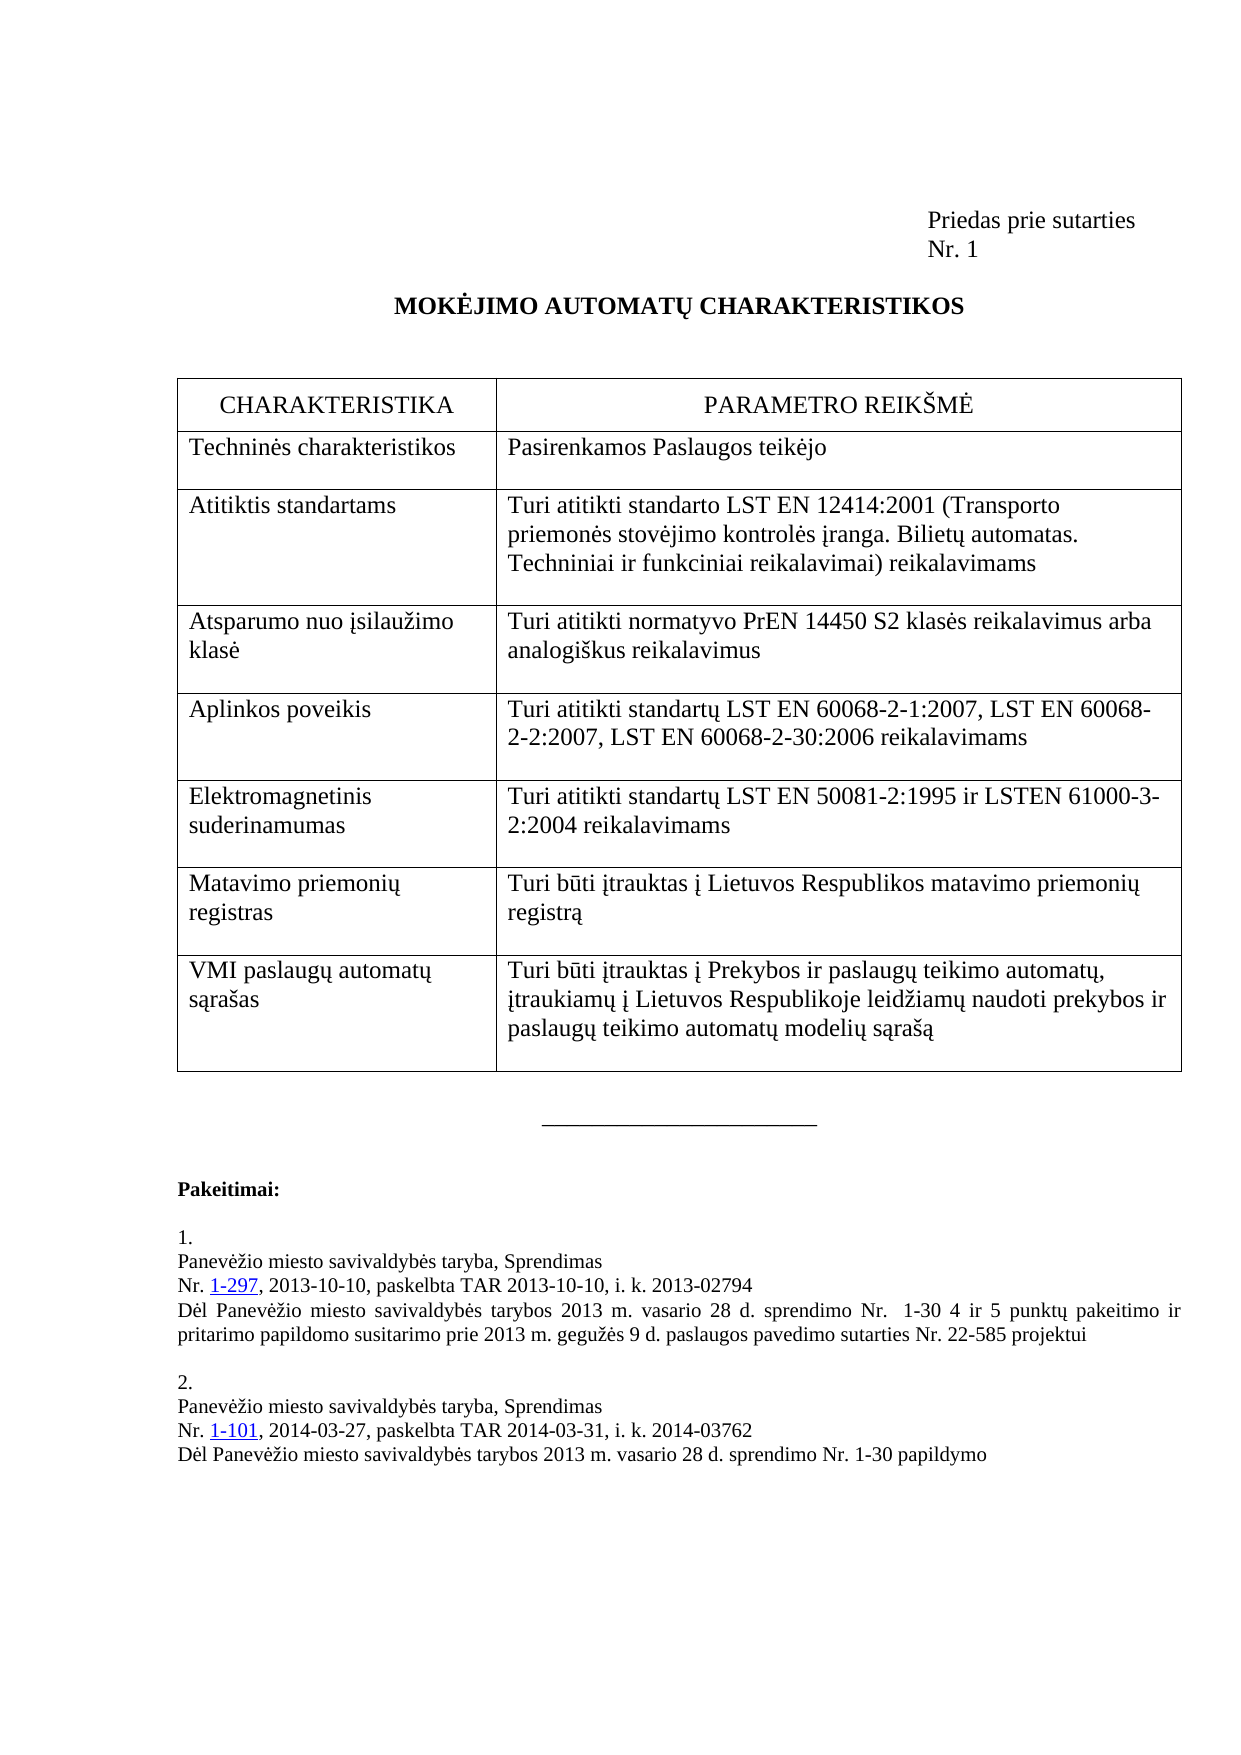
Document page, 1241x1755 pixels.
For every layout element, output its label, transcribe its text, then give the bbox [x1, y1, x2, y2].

table_cell Turi atitikti normatyvo PrEN 14450 S2 klasės reikalavimus arba analogiškus reikalavimus [497, 606, 1181, 693]
text Dėl Panevėžio miesto savivaldybės tarybos 2013 m. vasario 28 d. sprendimo Nr. 1-30 4 ir 5 punktų pakeitimo ir pritarimo papildomo susitarimo prie 2013 m. gegužės 9 d. paslaugos pavedimo sutarties Nr. 22-585 projektui [177, 1297, 1181, 1346]
table_cell Elektromagnetinis suderinamumas [178, 781, 496, 867]
text Pakeitimai: [177, 1177, 1181, 1201]
table_cell Matavimo priemonių registras [178, 868, 496, 954]
table_cell Pasirenkamos Paslaugos teikėjo [497, 432, 1181, 489]
text 2. [177, 1370, 1181, 1394]
text Nr. 1-101, 2014-03-27, paskelbta TAR 2014-03-31, i. k. 2014-03762 [177, 1418, 1181, 1442]
table_cell Aplinkos poveikis [178, 694, 496, 780]
table_cell Techninės charakteristikos [178, 432, 496, 489]
table_cell Turi atitikti standarto LST EN 12414:2001 (Transporto priemonės stovėjimo kontrolės įranga. Bilietų automatas. Techniniai ir funkciniai reikalavimai) reikalavimams [497, 490, 1181, 605]
text Nr. 1-297, 2013-10-10, paskelbta TAR 2013-10-10, i. k. 2013-02794 [177, 1273, 1181, 1297]
text Panevėžio miesto savivaldybės taryba, Sprendimas [177, 1249, 1181, 1273]
table_cell Atsparumo nuo įsilaužimo klasė [178, 606, 496, 693]
text Nr. 1 [927, 234, 1181, 263]
text ______________________ [177, 1100, 1181, 1129]
table_cell Atitiktis standartams [178, 490, 496, 605]
text Panevėžio miesto savivaldybės taryba, Sprendimas [177, 1394, 1181, 1418]
table_cell Turi būti įtrauktas į Lietuvos Respublikos matavimo priemonių registrą [497, 868, 1181, 954]
table_cell Turi atitikti standartų LST EN 60068-2-1:2007, LST EN 60068-2-2:2007, LST EN 60068-2-30:2006 reikalavimams [497, 694, 1181, 780]
text Dėl Panevėžio miesto savivaldybės tarybos 2013 m. vasario 28 d. sprendimo Nr. 1-30 papildymo [177, 1442, 1181, 1466]
table_header CHARAKTERISTIKA [178, 379, 496, 431]
table_cell Turi atitikti standartų LST EN 50081-2:1995 ir LSTEN 61000-3-2:2004 reikalavimams [497, 781, 1181, 867]
table_cell Turi būti įtrauktas į Prekybos ir paslaugų teikimo automatų, įtraukiamų į Lietuvos Respublikoje leidžiamų naudoti prekybos ir paslaugų teikimo automatų modelių sąrašą [497, 956, 1181, 1071]
table_cell VMI paslaugų automatų sąrašas [178, 956, 496, 1071]
text 1. [177, 1225, 1181, 1249]
text MOKĖJIMO AUTOMATŲ CHARAKTERISTIKOS [177, 291, 1181, 320]
table_header PARAMETRO REIKŠMĖ [497, 379, 1181, 431]
text Priedas prie sutarties [927, 205, 1181, 234]
